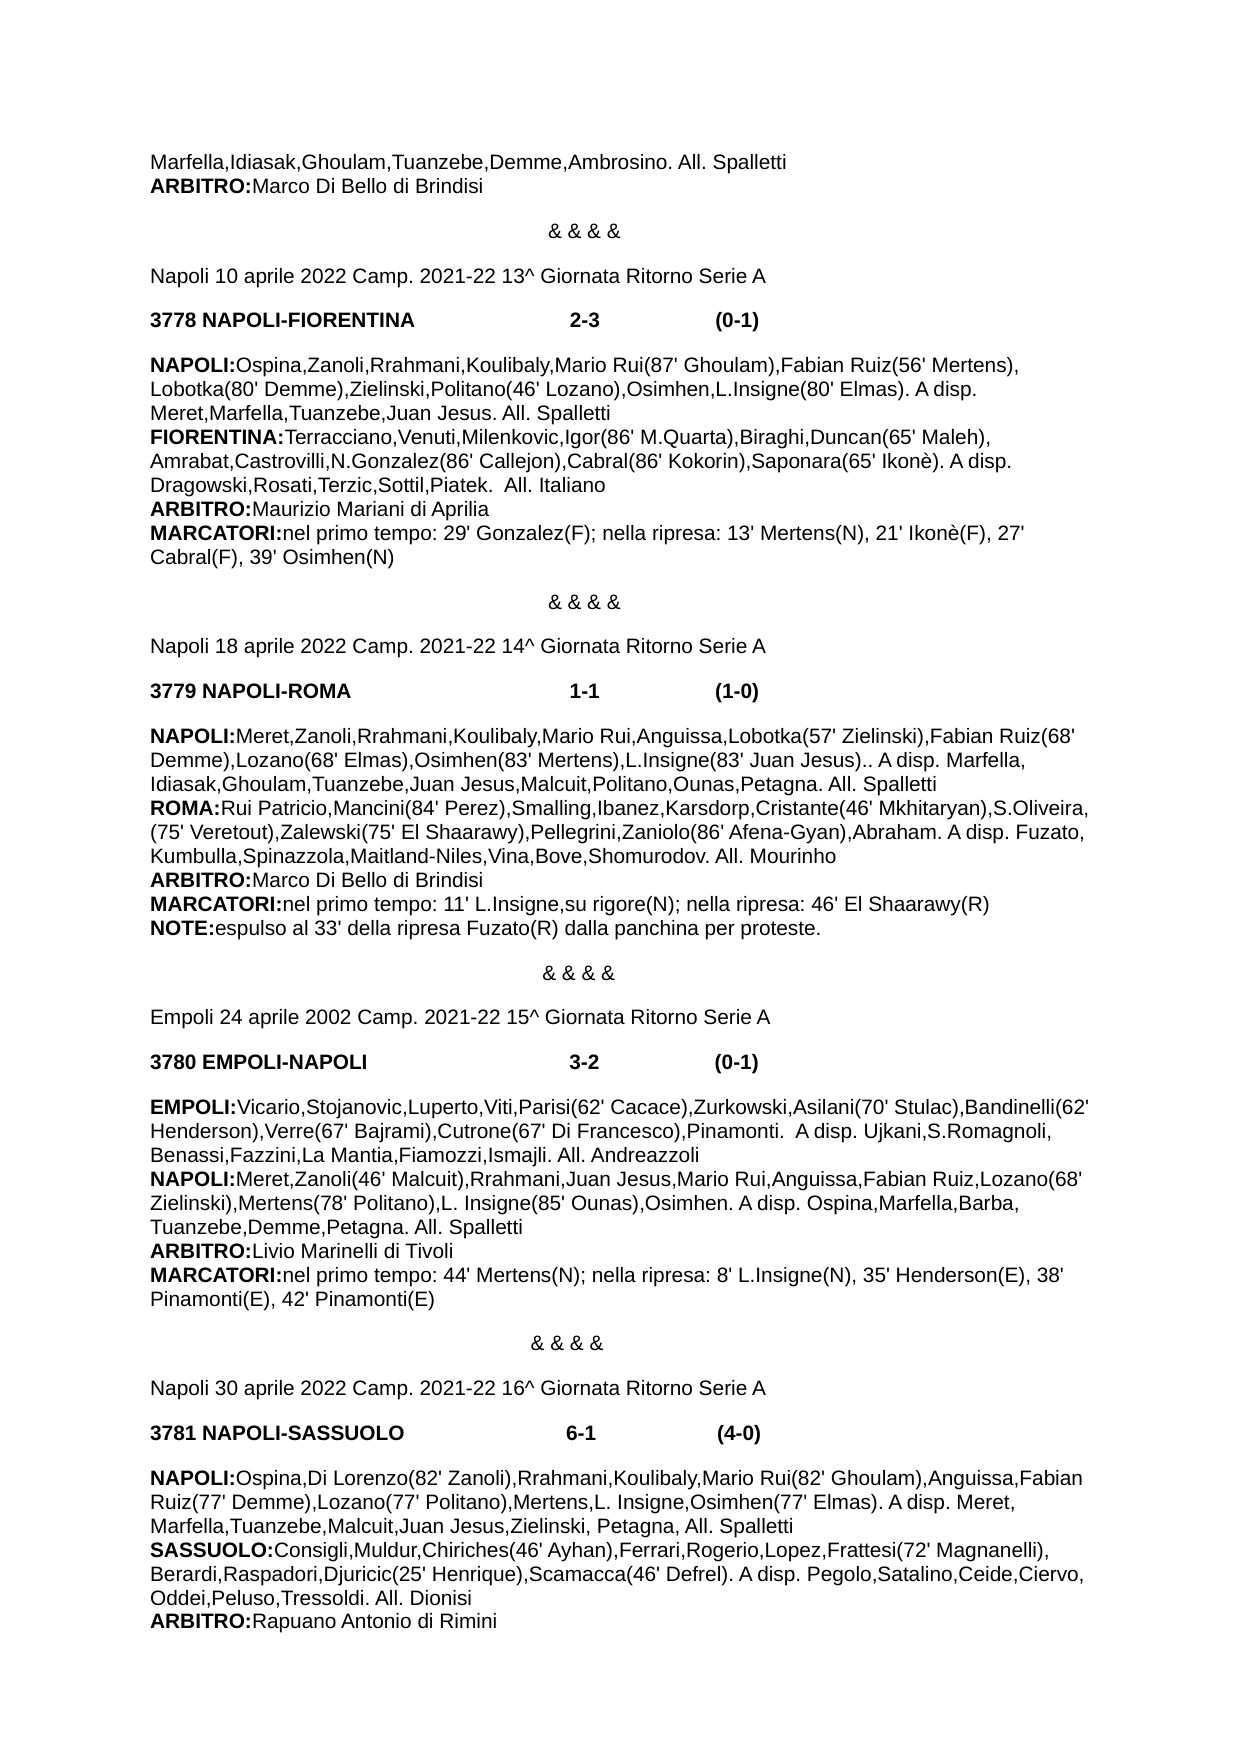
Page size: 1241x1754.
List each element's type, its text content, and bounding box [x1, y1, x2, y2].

text 3780 EMPOLI-NAPOLI 3-2 (0-1) [150, 1050, 1090, 1074]
text Napoli 18 aprile 2022 Camp. 2021-22 14^ Giornata Ritorno Serie A [150, 634, 1090, 658]
text 3779 NAPOLI-ROMA 1-1 (1-0) [150, 679, 1090, 703]
text 3781 NAPOLI-SASSUOLO 6-1 (4-0) [150, 1421, 1090, 1445]
text Empoli 24 aprile 2002 Camp. 2021-22 15^ Giornata Ritorno Serie A [150, 1005, 1090, 1029]
text & & & & [150, 1331, 1090, 1355]
text NAPOLI:Meret,Zanoli,Rrahmani,Koulibaly,Mario Rui,Anguissa,Lobotka(57' Zielinski),Fabian Ruiz(68' Demme),Lozano(68' Elmas),Osimhen(83' Mertens),L.Insigne(83' Juan Jesus).. A disp. Marfella, Idiasak,Ghoulam,Tuanzebe,Juan Jesus,Malcuit,Politano,Ounas,Petagna. All. Spalletti ROMA:Rui Patricio,Mancini(84' Perez),Smalling,Ibanez,Karsdorp,Cristante(46' Mkhitaryan),S.Oliveira, (75' Veretout),Zalewski(75' El Shaarawy),Pellegrini,Zaniolo(86' Afena-Gyan),Abraham. A disp. Fuzato, Kumbulla,Spinazzola,Maitland-Niles,Vina,Bove,Shomurodov. All. Mourinho ARBITRO:Marco Di Bello di Brindisi MARCATORI:nel primo tempo: 11' L.Insigne,su rigore(N); nella ripresa: 46' El Shaarawy(R) NOTE:espulso al 33' della ripresa Fuzato(R) dalla panchina per proteste. [150, 724, 1090, 939]
text & & & & [150, 219, 1090, 243]
text & & & & [150, 960, 1090, 984]
text Napoli 10 aprile 2022 Camp. 2021-22 13^ Giornata Ritorno Serie A [150, 263, 1090, 287]
text & & & & [150, 589, 1090, 613]
text Napoli 30 aprile 2022 Camp. 2021-22 16^ Giornata Ritorno Serie A [150, 1376, 1090, 1400]
text NAPOLI:Ospina,Di Lorenzo(82' Zanoli),Rrahmani,Koulibaly,Mario Rui(82' Ghoulam),Anguissa,Fabian Ruiz(77' Demme),Lozano(77' Politano),Mertens,L. Insigne,Osimhen(77' Elmas). A disp. Meret, Marfella,Tuanzebe,Malcuit,Juan Jesus,Zielinski, Petagna, All. Spalletti SASSUOLO:Consigli,Muldur,Chiriches(46' Ayhan),Ferrari,Rogerio,Lopez,Frattesi(72' Magnanelli), Berardi,Raspadori,Djuricic(25' Henrique),Scamacca(46' Defrel). A disp. Pegolo,Satalino,Ceide,Ciervo, Oddei,Peluso,Tressoldi. All. Dionisi ARBITRO:Rapuano Antonio di Rimini [150, 1466, 1090, 1633]
text Marfella,Idiasak,Ghoulam,Tuanzebe,Demme,Ambrosino. All. Spalletti ARBITRO:Marco Di Bello di Brindisi [150, 150, 1090, 198]
text EMPOLI:Vicario,Stojanovic,Luperto,Viti,Parisi(62' Cacace),Zurkowski,Asilani(70' Stulac),Bandinelli(62' Henderson),Verre(67' Bajrami),Cutrone(67' Di Francesco),Pinamonti. A disp. Ujkani,S.Romagnoli, Benassi,Fazzini,La Mantia,Fiamozzi,Ismajli. All. Andreazzoli NAPOLI:Meret,Zanoli(46' Malcuit),Rrahmani,Juan Jesus,Mario Rui,Anguissa,Fabian Ruiz,Lozano(68' Zielinski),Mertens(78' Politano),L. Insigne(85' Ounas),Osimhen. A disp. Ospina,Marfella,Barba, Tuanzebe,Demme,Petagna. All. Spalletti ARBITRO:Livio Marinelli di Tivoli MARCATORI:nel primo tempo: 44' Mertens(N); nella ripresa: 8' L.Insigne(N), 35' Henderson(E), 38' Pinamonti(E), 42' Pinamonti(E) [150, 1095, 1090, 1310]
text NAPOLI:Ospina,Zanoli,Rrahmani,Koulibaly,Mario Rui(87' Ghoulam),Fabian Ruiz(56' Mertens), Lobotka(80' Demme),Zielinski,Politano(46' Lozano),Osimhen,L.Insigne(80' Elmas). A disp. Meret,Marfella,Tuanzebe,Juan Jesus. All. Spalletti FIORENTINA:Terracciano,Venuti,Milenkovic,Igor(86' M.Quarta),Biraghi,Duncan(65' Maleh), Amrabat,Castrovilli,N.Gonzalez(86' Callejon),Cabral(86' Kokorin),Saponara(65' Ikonè). A disp. Dragowski,Rosati,Terzic,Sottil,Piatek. All. Italiano ARBITRO:Maurizio Mariani di Aprilia MARCATORI:nel primo tempo: 29' Gonzalez(F); nella ripresa: 13' Mertens(N), 21' Ikonè(F), 27' Cabral(F), 39' Osimhen(N) [150, 353, 1090, 569]
text 3778 NAPOLI-FIORENTINA 2-3 (0-1) [150, 308, 1090, 332]
